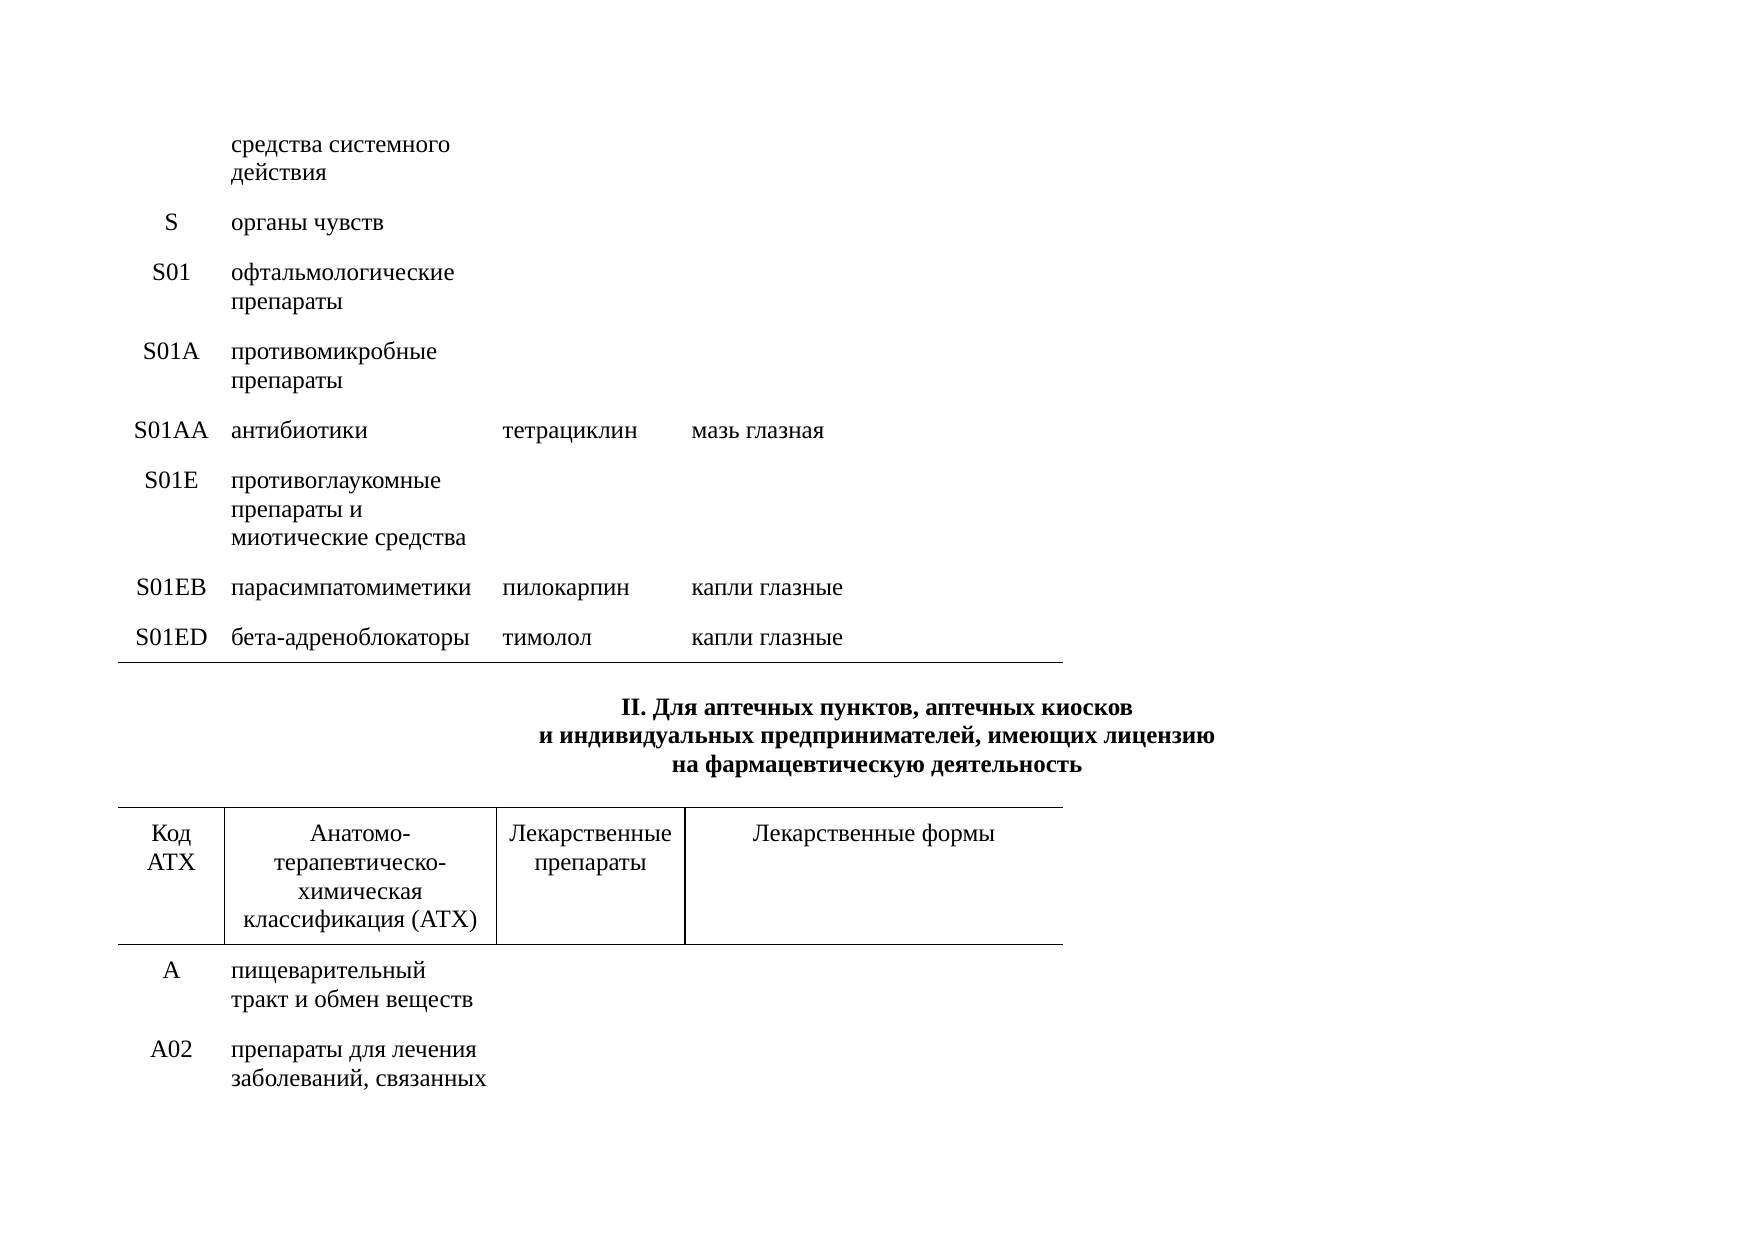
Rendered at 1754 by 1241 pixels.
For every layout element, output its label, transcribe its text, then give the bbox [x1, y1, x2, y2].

table_cell S01A [118, 326, 224, 404]
table_cell [685, 1024, 1063, 1102]
table_cell S01ED [118, 612, 224, 662]
table_cell [496, 326, 685, 404]
table_cell средства системного действия [224, 118, 496, 197]
table_cell S01AA [118, 404, 224, 454]
table_cell препараты для лечения заболеваний, связанных [224, 1024, 496, 1102]
table_cell капли глазные [685, 612, 1063, 662]
table_cell [685, 454, 1063, 562]
table_cell парасимпатомиметики [224, 562, 496, 612]
table_cell [685, 118, 1063, 197]
table_cell S [118, 197, 224, 247]
table_cell противоглаукомные препараты и миотические средства [224, 454, 496, 562]
table_header Лекарственные препараты [497, 808, 684, 944]
table_cell тимолол [496, 612, 685, 662]
table_cell пилокарпин [496, 562, 685, 612]
table_cell [496, 945, 685, 1024]
table_header Лекарственные формы [686, 808, 1063, 944]
table_cell офтальмологические препараты [224, 247, 496, 326]
table_header Код АТХ [118, 808, 224, 944]
table_cell противомикробные препараты [224, 326, 496, 404]
title II. Для аптечных пунктов, аптечных киосков [118, 692, 1636, 720]
table_cell A02 [118, 1024, 224, 1102]
table_cell [685, 945, 1063, 1024]
table_cell [685, 247, 1063, 326]
table_cell S01 [118, 247, 224, 326]
table_cell мазь глазная [685, 404, 1063, 454]
table_cell антибиотики [224, 404, 496, 454]
title на фармацевтическую деятельность [118, 749, 1636, 778]
table_cell [496, 197, 685, 247]
table_cell органы чувств [224, 197, 496, 247]
table_cell [685, 326, 1063, 404]
table_cell S01EB [118, 562, 224, 612]
table_cell S01E [118, 454, 224, 562]
table_cell [496, 1024, 685, 1102]
table_cell капли глазные [685, 562, 1063, 612]
table_cell [496, 118, 685, 197]
table_cell [496, 454, 685, 562]
table_header Анатомо-терапевтическо-химическая классификация (АТХ) [225, 808, 496, 944]
table_cell пищеварительный тракт и обмен веществ [224, 945, 496, 1024]
table_cell A [118, 945, 224, 1024]
title и индивидуальных предпринимателей, имеющих лицензию [118, 720, 1636, 749]
table_cell тетрациклин [496, 404, 685, 454]
table_cell бета-адреноблокаторы [224, 612, 496, 662]
table_cell [685, 197, 1063, 247]
table_cell [496, 247, 685, 326]
table_cell [118, 118, 224, 197]
